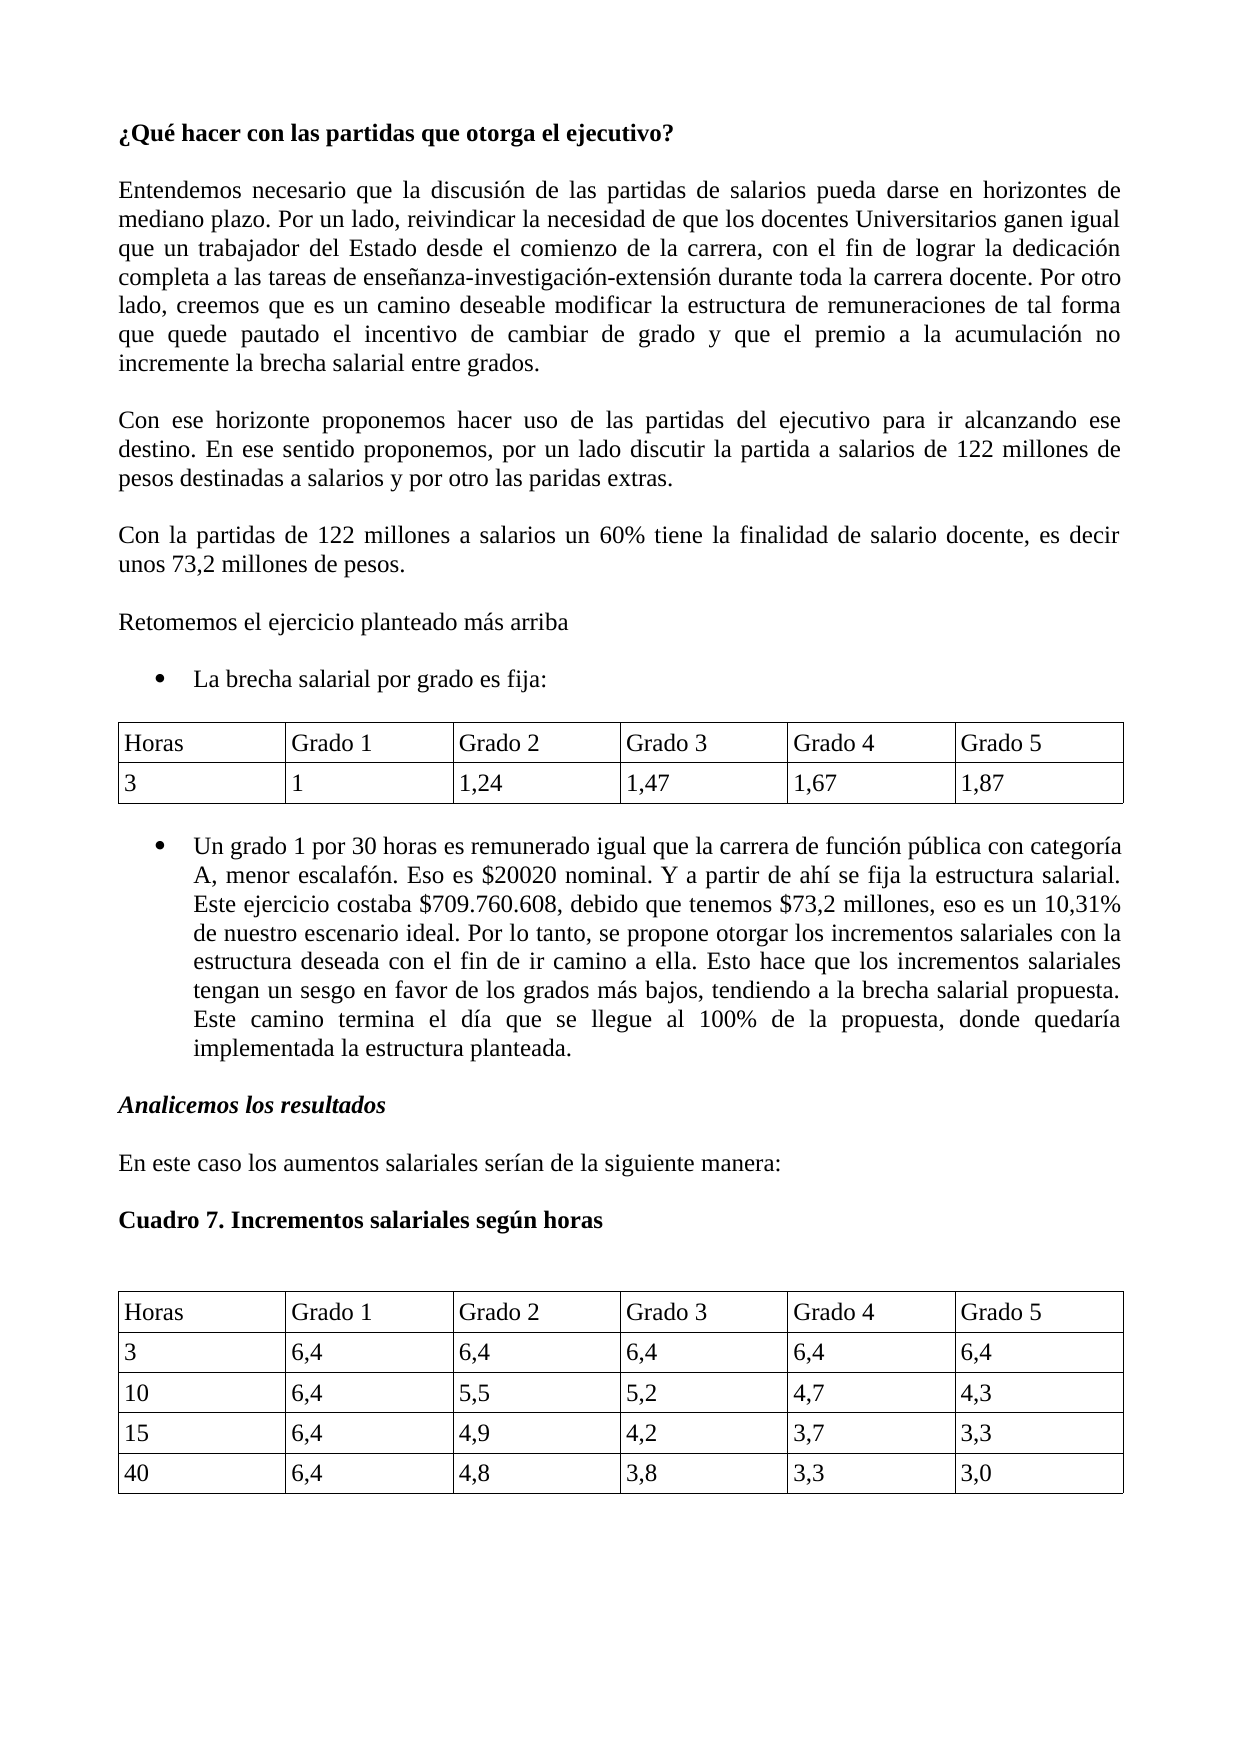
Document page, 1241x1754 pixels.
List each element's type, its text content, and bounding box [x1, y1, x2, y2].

text Retomemos el ejercicio planteado más arriba [118, 607, 1122, 636]
table_cell 40 [119, 1454, 285, 1493]
table_header Grado 1 [286, 723, 453, 762]
table_header Grado 4 [788, 723, 955, 762]
table_header Grado 2 [454, 1292, 620, 1332]
table_cell 6,4 [286, 1454, 453, 1493]
table_cell 5,5 [454, 1373, 620, 1412]
table_cell 3,0 [956, 1454, 1123, 1493]
table_header Grado 5 [956, 1292, 1123, 1332]
text Cuadro 7. Incrementos salariales según horas [118, 1205, 1122, 1234]
table_header Grado 2 [454, 723, 620, 762]
table_cell 15 [119, 1413, 285, 1453]
text Con la partidas de 122 millones a salarios un 60% tiene la finalidad de salario docente, es decir unos 73,2 millones de pesos. [118, 521, 1122, 578]
text En este caso los aumentos salariales serían de la siguiente manera: [118, 1148, 1122, 1176]
table_cell 6,4 [286, 1373, 453, 1412]
table_header Grado 1 [286, 1292, 453, 1332]
table_cell 4,8 [454, 1454, 620, 1493]
table_cell 3,7 [788, 1413, 955, 1453]
table_cell 3,3 [788, 1454, 955, 1493]
table_header Grado 4 [788, 1292, 955, 1332]
table_cell 1,24 [454, 763, 620, 802]
text Con ese horizonte proponemos hacer uso de las partidas del ejecutivo para ir alcanzando ese destino. En ese sentido proponemos, por un lado discutir la partida a salarios de 122 millones de pesos destinadas a salarios y por otro las paridas extras. [118, 406, 1122, 492]
text Entendemos necesario que la discusión de las partidas de salarios pueda darse en horizontes de mediano plazo. Por un lado, reivindicar la necesidad de que los docentes Universitarios ganen igual que un trabajador del Estado desde el comienzo de la carrera, con el fin de lograr la dedicación completa a las tareas de enseñanza-investigación-extensión durante toda la carrera docente. Por otro lado, creemos que es un camino deseable modificar la estructura de remuneraciones de tal forma que quede pautado el incentivo de cambiar de grado y que el premio a la acumulación no incremente la brecha salarial entre grados. [118, 176, 1122, 377]
table_cell 3 [119, 763, 285, 802]
table_cell 4,2 [621, 1413, 787, 1453]
table_cell 6,4 [286, 1413, 453, 1453]
table_cell 1 [286, 763, 453, 802]
table_header Horas [119, 1292, 285, 1332]
table_cell 6,4 [788, 1333, 955, 1372]
text ¿Qué hacer con las partidas que otorga el ejecutivo? [118, 118, 1122, 147]
table_header Grado 5 [956, 723, 1123, 762]
table_cell 4,3 [956, 1373, 1123, 1412]
table_cell 1,87 [956, 763, 1123, 802]
table_cell 6,4 [454, 1333, 620, 1372]
list Un grado 1 por 30 horas es remunerado igual que la carrera de función pública con categoría A, menor escalafón. Eso es $20020 nominal. Y a partir de ahí se fija la estructura salarial. Este ejercicio costaba $709.760.608, debido que tenemos $73,2 millones, eso es un 10,31% de nuestro escenario ideal. Por lo tanto, se propone otorgar los incrementos salariales con la estructura deseada con el fin de ir camino a ella. Esto hace que los incrementos salariales tengan un sesgo en favor de los grados más bajos, tendiendo a la brecha salarial propuesta. Este camino termina el día que se llegue al 100% de la propuesta, donde quedaría implementada la estructura planteada. [156, 831, 1122, 1061]
table_header Grado 3 [621, 723, 787, 762]
table_cell 6,4 [286, 1333, 453, 1372]
list La brecha salarial por grado es fija: [156, 664, 1122, 693]
table_cell 6,4 [956, 1333, 1123, 1372]
table_cell 3,3 [956, 1413, 1123, 1453]
table_cell 1,67 [788, 763, 955, 802]
table_cell 1,47 [621, 763, 787, 802]
table_cell 4,7 [788, 1373, 955, 1412]
table_cell 5,2 [621, 1373, 787, 1412]
table_cell 3 [119, 1333, 285, 1372]
table_cell 6,4 [621, 1333, 787, 1372]
text Analicemos los resultados [118, 1090, 1122, 1119]
table_header Horas [119, 723, 285, 762]
table_cell 3,8 [621, 1454, 787, 1493]
table_header Grado 3 [621, 1292, 787, 1332]
table_cell 4,9 [454, 1413, 620, 1453]
table_cell 10 [119, 1373, 285, 1412]
